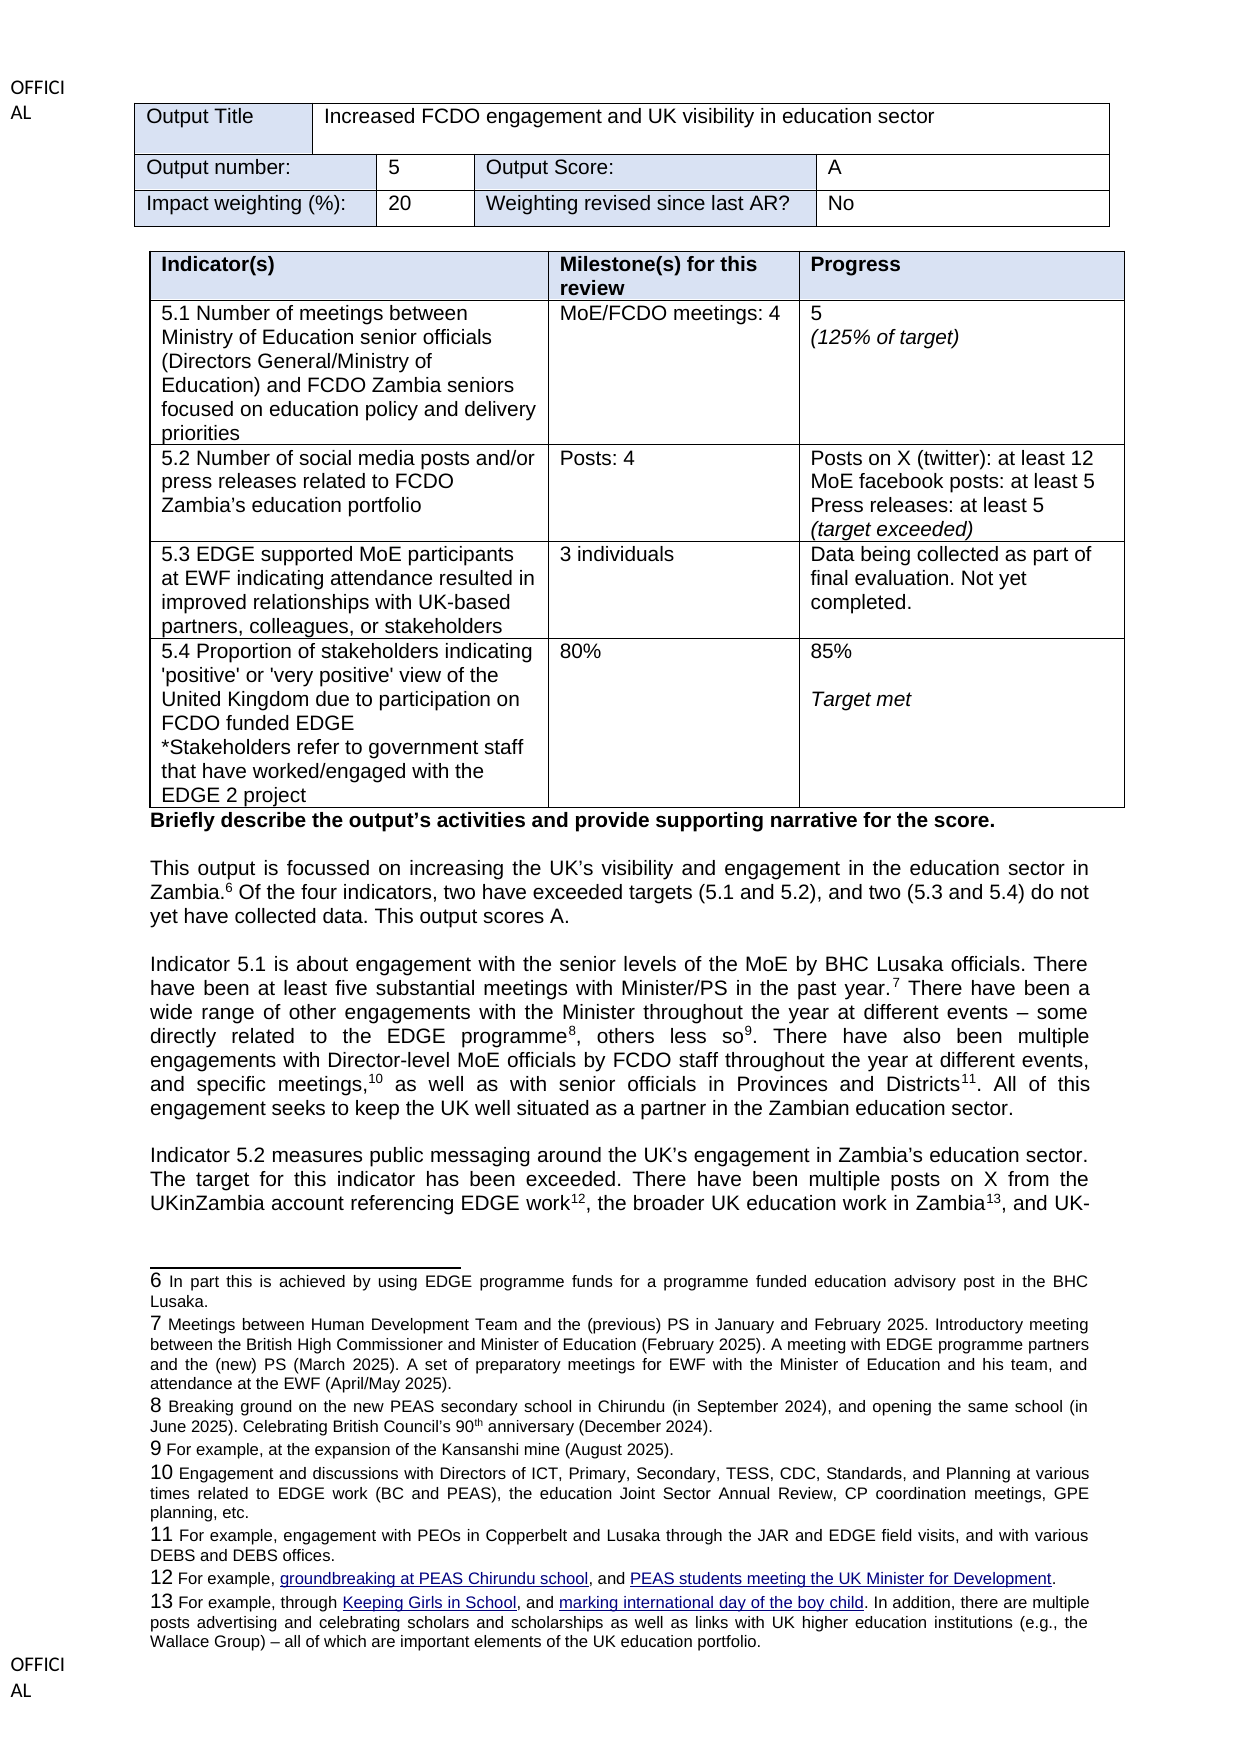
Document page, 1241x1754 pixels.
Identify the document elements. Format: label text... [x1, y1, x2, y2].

table_cell Output Score: [475, 155, 816, 189]
text Breaking ground on the new PEAS secondary school in Chirundu (in September 2024), and opening the same school (in June 2025). Celebrating British Council’s 90th anniversary (December 2024). [150, 1393, 1090, 1436]
text Indicator 5.2 measures public messaging around the UK’s engagement in Zambia’s education sector. The target for this indicator has been exceeded. There have been multiple posts on X from the UKinZambia account referencing EDGE work, the broader UK education work in Zambia, and UK-Zambia links on education. In addition, facebook posts by the Ministry of Education and various press releases – generating stories in local newspapers – have added to the UK visibility. [150, 1143, 1090, 1215]
table_header Progress [800, 252, 1124, 299]
table_cell 5 (125% of target) [800, 301, 1124, 444]
table_cell Output number: [135, 155, 376, 189]
table_cell Impact weighting (%): [135, 191, 376, 226]
text For example, at the expansion of the Kansanshi mine (August 2025). [150, 1436, 1090, 1460]
text For example, through Keeping Girls in School, and marking international day of the boy child. In addition, there are multiple posts advertising and celebrating scholars and scholarships as well as links with UK higher education institutions (e.g., the Wallace Group) – all of which are important elements of the UK education portfolio. [150, 1589, 1090, 1651]
table_cell 5.1 Number of meetings between Ministry of Education senior officials (Directors General/Ministry of Education) and FCDO Zambia seniors focused on education policy and delivery priorities [151, 301, 548, 444]
table_cell No [817, 191, 1109, 226]
table_cell 5 [377, 155, 474, 189]
table_cell 20 [377, 191, 474, 226]
table_cell Posts: 4 [549, 445, 799, 541]
table_cell 5.3 EDGE supported MoE participants at EWF indicating attendance resulted in improved relationships with UK-based partners, colleagues, or stakeholders [151, 542, 548, 638]
text Indicator 5.1 is about engagement with the senior levels of the MoE by BHC Lusaka officials. There have been at least five substantial meetings with Minister/PS in the past year. There have been a wide range of other engagements with the Minister throughout the year at different events – some directly related to the EDGE programme, others less so. There have also been multiple engagements with Director-level MoE officials by FCDO staff throughout the year at different events, and specific meetings, as well as with senior officials in Provinces and Districts. All of this engagement seeks to keep the UK well situated as a partner in the Zambian education sector. [150, 952, 1090, 1119]
text For example, groundbreaking at PEAS Chirundu school, and PEAS students meeting the UK Minister for Development. [150, 1565, 1090, 1589]
text In part this is achieved by using EDGE programme funds for a programme funded education advisory post in the BHC Lusaka. [150, 1268, 1090, 1311]
table_cell A [817, 155, 1109, 189]
table_cell Weighting revised since last AR? [475, 191, 816, 226]
table_header Indicator(s) [151, 252, 548, 299]
table_header Milestone(s) for this review [549, 252, 799, 299]
table_cell Posts on X (twitter): at least 12 MoE facebook posts: at least 5 Press releases: at least 5 (target exceeded) [800, 445, 1124, 541]
table_cell MoE/FCDO meetings: 4 [549, 301, 799, 444]
table_cell 5.4 Proportion of stakeholders indicating 'positive' or 'very positive' view of the United Kingdom due to participation on FCDO funded EDGE *Stakeholders refer to government staff that have worked/engaged with the EDGE 2 project [151, 639, 548, 807]
table_cell 85% Target met [800, 639, 1124, 807]
text Briefly describe the output’s activities and provide supporting narrative for the score. [150, 808, 1090, 832]
table_cell 3 individuals [549, 542, 799, 638]
text Meetings between Human Development Team and the (previous) PS in January and February 2025. Introductory meeting between the British High Commissioner and Minister of Education (February 2025). A meeting with EDGE programme partners and the (new) PS (March 2025). A set of preparatory meetings for EWF with the Minister of Education and his team, and attendance at the EWF (April/May 2025). [150, 1311, 1090, 1393]
table_cell 80% [549, 639, 799, 807]
table_cell 5.2 Number of social media posts and/or press releases related to FCDO Zambia’s education portfolio [151, 445, 548, 541]
table_header Increased FCDO engagement and UK visibility in education sector [313, 104, 1109, 153]
text For example, engagement with PEOs in Copperbelt and Lusaka through the JAR and EDGE field visits, and with various DEBS and DEBS offices. [150, 1522, 1090, 1565]
table_cell Data being collected as part of final evaluation. Not yet completed. [800, 542, 1124, 638]
text Engagement and discussions with Directors of ICT, Primary, Secondary, TESS, CDC, Standards, and Planning at various times related to EDGE work (BC and PEAS), the education Joint Sector Annual Review, CP coordination meetings, GPE planning, etc. [150, 1460, 1090, 1522]
table_header Output Title [135, 104, 312, 153]
text This output is focussed on increasing the UK’s visibility and engagement in the education sector in Zambia. Of the four indicators, two have exceeded targets (5.1 and 5.2), and two (5.3 and 5.4) do not yet have collected data. This output scores A. [150, 856, 1090, 928]
